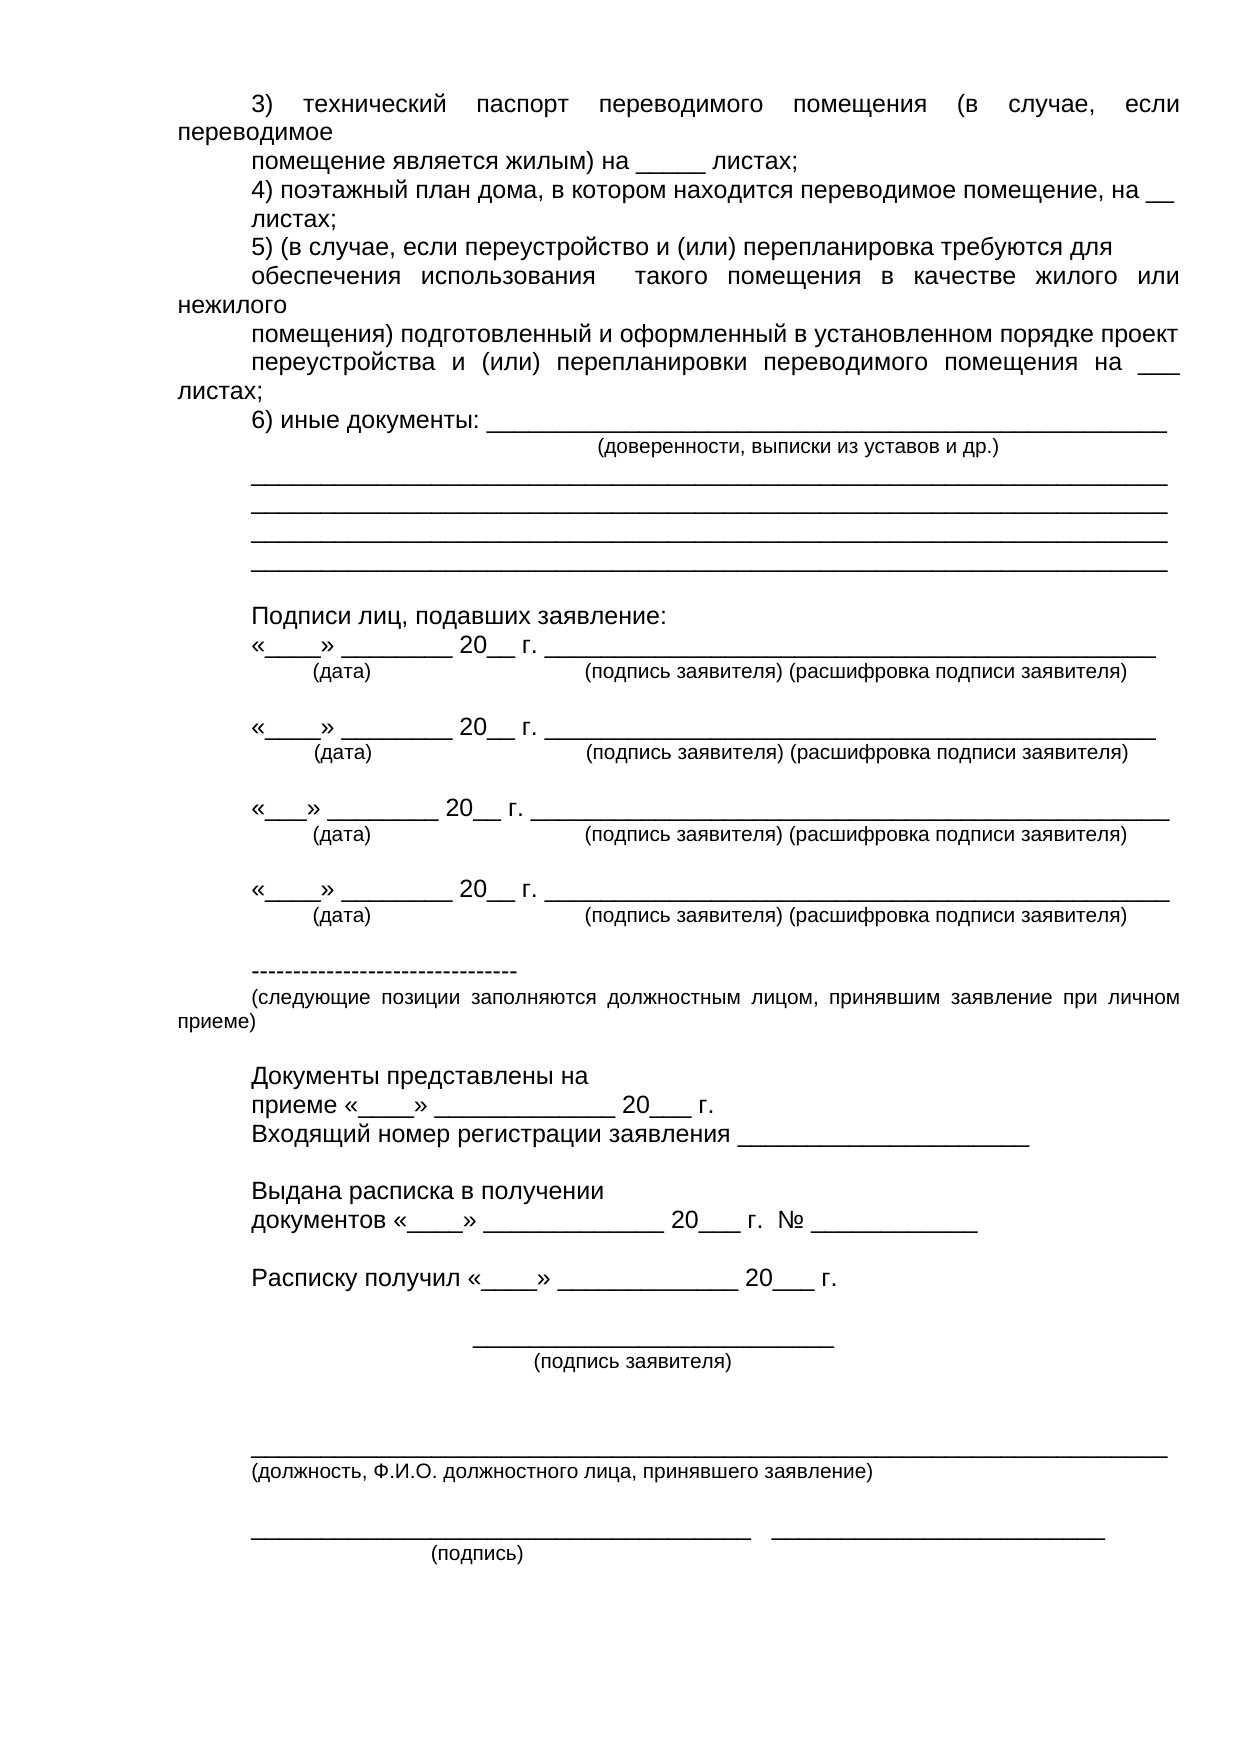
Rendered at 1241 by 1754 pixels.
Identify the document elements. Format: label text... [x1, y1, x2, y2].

text Входящий номер регистрации заявления _____________________ [177, 1119, 1181, 1147]
text (подпись) [177, 1540, 1181, 1564]
text Подписи лиц, подавших заявление: [177, 601, 1181, 630]
text помещение является жилым) на _____ листах; [177, 146, 1181, 175]
text приеме «____» _____________ 20___ г. [177, 1090, 1181, 1119]
text __________________________________________________________________ [177, 515, 1181, 544]
text «____» ________ 20__ г. ____________________________________________ [177, 711, 1181, 740]
text (дата) (подпись заявителя) (расшифровка подписи заявителя) [177, 903, 1181, 927]
text «___» ________ 20__ г. ______________________________________________ [177, 793, 1181, 822]
text (доверенности, выписки из уставов и др.) [177, 433, 1181, 457]
text __________________________________________________________________ [177, 1430, 1181, 1459]
text Расписку получил «____» _____________ 20___ г. [177, 1262, 1181, 1291]
text __________________________________________________________________ [177, 457, 1181, 486]
text (следующие позиции заполняются должностным лицом, принявшим заявление при личном приеме) [177, 984, 1181, 1032]
text «____» ________ 20__ г. _____________________________________________ [177, 874, 1181, 903]
text 5) (в случае, если переустройство и (или) перепланировка требуются для [177, 232, 1181, 261]
text «____» ________ 20__ г. ____________________________________________ [177, 630, 1181, 659]
text 6) иные документы: _________________________________________________ [177, 405, 1181, 433]
text 3) технический паспорт переводимого помещения (в случае, если переводимое [177, 88, 1181, 146]
text листах; [177, 203, 1181, 232]
text __________________________________________________________________ [177, 544, 1181, 572]
text ____________________________________ ________________________ [177, 1512, 1181, 1540]
text (дата) (подпись заявителя) (расшифровка подписи заявителя) [177, 822, 1181, 846]
text Документы представлены на [177, 1061, 1181, 1090]
text 4) поэтажный план дома, в котором находится переводимое помещение, на __ [177, 175, 1181, 203]
text -------------------------------- [177, 956, 1181, 984]
text (дата) (подпись заявителя) (расшифровка подписи заявителя) [177, 740, 1181, 764]
text __________________________ [177, 1320, 1181, 1349]
text (дата) (подпись заявителя) (расшифровка подписи заявителя) [177, 659, 1181, 683]
text __________________________________________________________________ [177, 486, 1181, 515]
text переустройства и (или) перепланировки переводимого помещения на ___ листах; [177, 347, 1181, 405]
text документов «____» _____________ 20___ г. № ____________ [177, 1205, 1181, 1234]
text обеспечения использования такого помещения в качестве жилого или нежилого [177, 261, 1181, 318]
text (подпись заявителя) [177, 1349, 1181, 1373]
text Выдана расписка в получении [177, 1176, 1181, 1205]
text (должность, Ф.И.О. должностного лица, принявшего заявление) [177, 1459, 1181, 1483]
text помещения) подготовленный и оформленный в установленном порядке проект [177, 318, 1181, 347]
